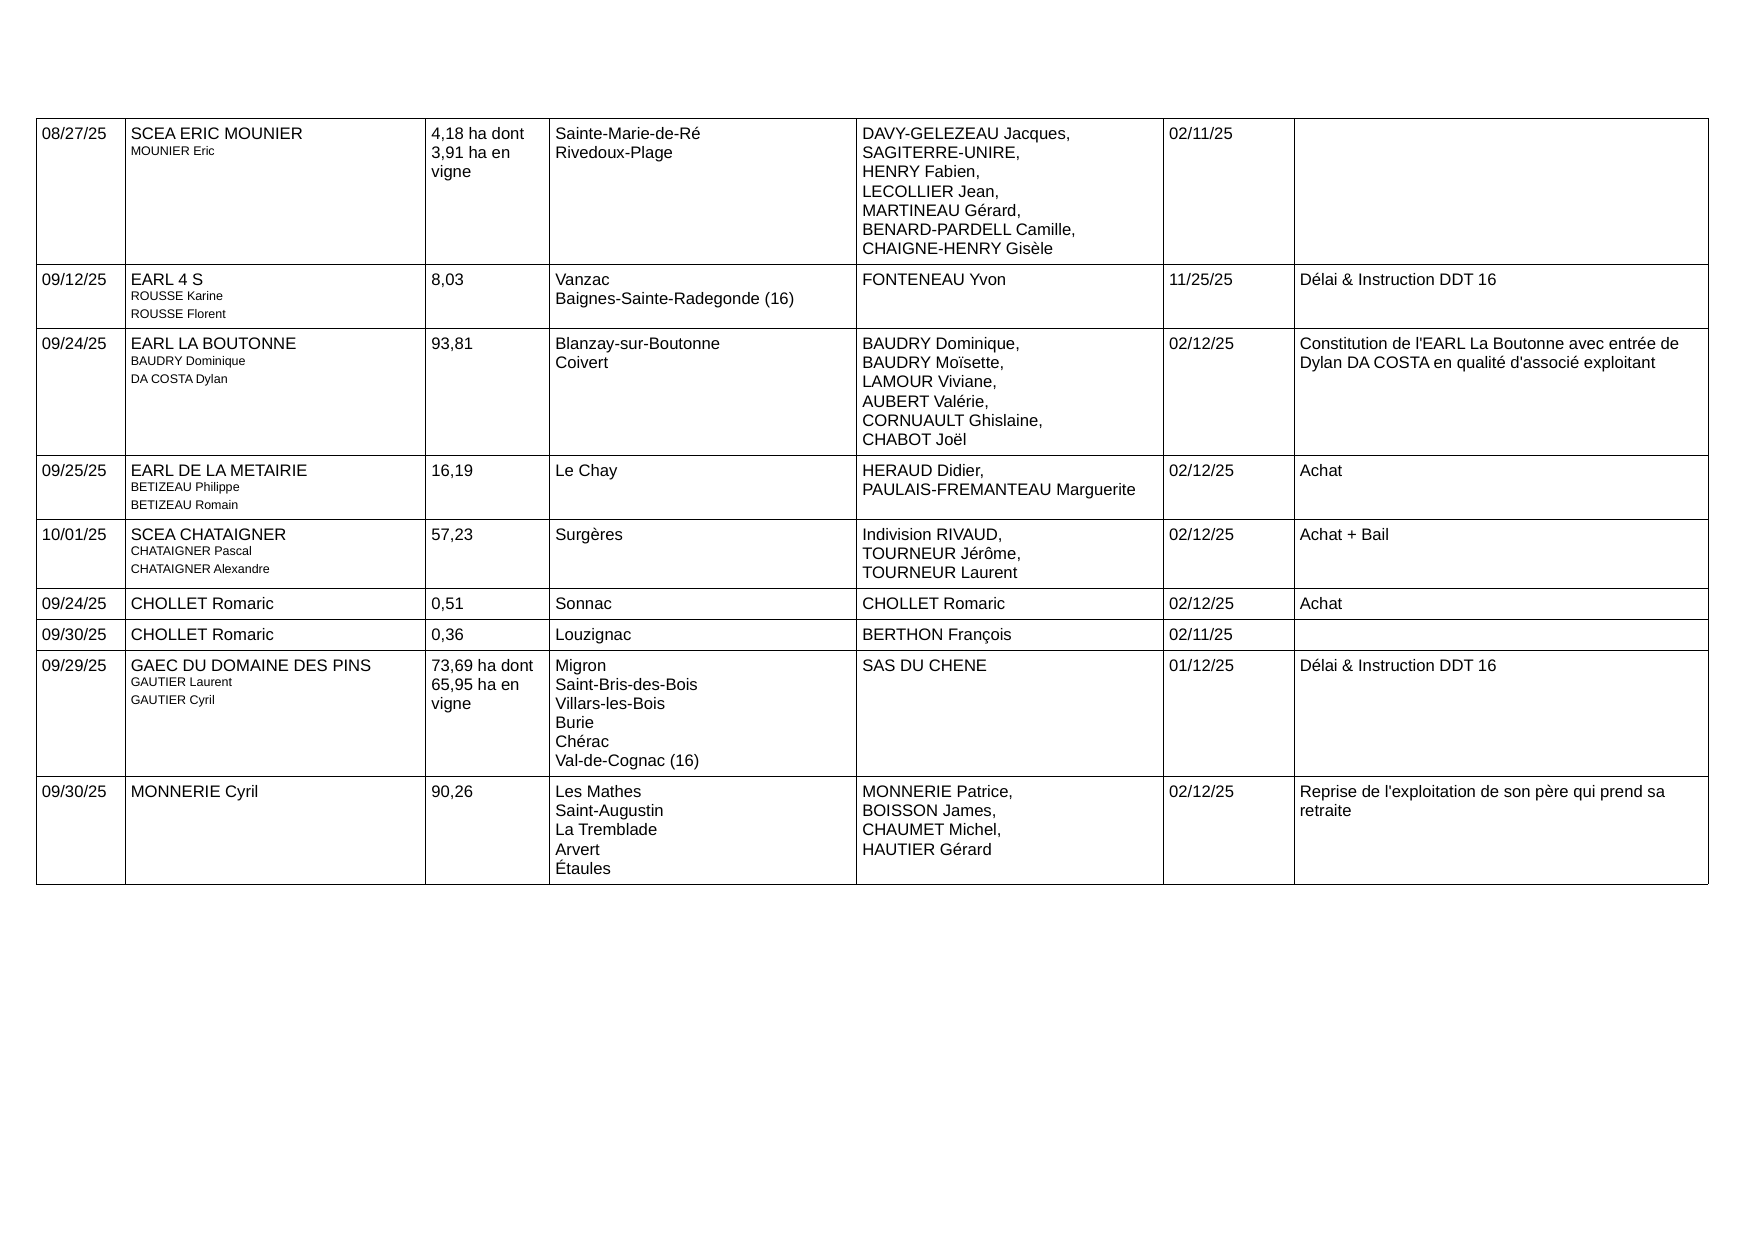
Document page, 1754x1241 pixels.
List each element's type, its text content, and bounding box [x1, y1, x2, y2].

table_cell MONNERIE Patrice, BOISSON James, CHAUMET Michel, HAUTIER Gérard [857, 777, 1163, 883]
table_cell 0,51 [426, 589, 549, 619]
table_cell Les Mathes Saint-Augustin La Tremblade Arvert Étaules [550, 777, 856, 883]
table_cell BERTHON François [857, 620, 1163, 649]
table_cell 02/12/25 [1164, 456, 1294, 519]
table_cell Constitution de l'EARL La Boutonne avec entrée de Dylan DA COSTA en qualité d'associé exploitant [1295, 329, 1708, 455]
table_cell 24/09/25 [37, 329, 125, 455]
table_cell GAEC DU DOMAINE DES PINS GAUTIER Laurent GAUTIER Cyril [126, 651, 425, 776]
table_cell 8,03 [426, 265, 549, 328]
table_cell [1295, 620, 1708, 649]
table_cell 0,36 [426, 620, 549, 649]
table_cell 01/12/25 [1164, 651, 1294, 776]
table_cell 25/11/25 [1164, 265, 1294, 328]
table_cell 93,81 [426, 329, 549, 455]
table_cell 02/12/25 [1164, 589, 1294, 619]
table_cell EARL 4 S ROUSSE Karine ROUSSE Florent [126, 265, 425, 328]
table_cell 24/09/25 [37, 589, 125, 619]
table_cell 02/12/25 [1164, 777, 1294, 883]
table_cell Achat [1295, 589, 1708, 619]
table_cell 02/11/25 [1164, 119, 1294, 264]
table_cell EARL LA BOUTONNE BAUDRY Dominique DA COSTA Dylan [126, 329, 425, 455]
table_cell Sainte-Marie-de-Ré Rivedoux-Plage [550, 119, 856, 264]
table_cell CHOLLET Romaric [126, 589, 425, 619]
table_cell Blanzay-sur-Boutonne Coivert [550, 329, 856, 455]
table_cell Sonnac [550, 589, 856, 619]
table_cell Surgères [550, 520, 856, 588]
table_cell Délai & Instruction DDT 16 [1295, 265, 1708, 328]
table_cell BAUDRY Dominique, BAUDRY Moïsette, LAMOUR Viviane, AUBERT Valérie, CORNUAULT Ghislaine, CHABOT Joël [857, 329, 1163, 455]
table_cell DAVY-GELEZEAU Jacques, SAGITERRE-UNIRE, HENRY Fabien, LECOLLIER Jean, MARTINEAU Gérard, BENARD-PARDELL Camille, CHAIGNE-HENRY Gisèle [857, 119, 1163, 264]
table_cell 90,26 [426, 777, 549, 883]
table_cell 02/12/25 [1164, 520, 1294, 588]
table_cell [1295, 119, 1708, 264]
table_cell 16,19 [426, 456, 549, 519]
table_cell Achat + Bail [1295, 520, 1708, 588]
table_cell 02/11/25 [1164, 620, 1294, 649]
table_cell Migron Saint-Bris-des-Bois Villars-les-Bois Burie Chérac Val-de-Cognac (16) [550, 651, 856, 776]
table_cell CHOLLET Romaric [857, 589, 1163, 619]
table_cell 25/09/25 [37, 456, 125, 519]
table_cell 4,18 ha dont 3,91 ha en vigne [426, 119, 549, 264]
table_cell SCEA CHATAIGNER CHATAIGNER Pascal CHATAIGNER Alexandre [126, 520, 425, 588]
table_cell 01/10/25 [37, 520, 125, 588]
table_cell 73,69 ha dont 65,95 ha en vigne [426, 651, 549, 776]
table_cell HERAUD Didier, PAULAIS-FREMANTEAU Marguerite [857, 456, 1163, 519]
table_cell Le Chay [550, 456, 856, 519]
table_cell SAS DU CHENE [857, 651, 1163, 776]
table_cell Achat [1295, 456, 1708, 519]
table_cell Reprise de l'exploitation de son père qui prend sa retraite [1295, 777, 1708, 883]
table_cell EARL DE LA METAIRIE BETIZEAU Philippe BETIZEAU Romain [126, 456, 425, 519]
table_cell MONNERIE Cyril [126, 777, 425, 883]
table_cell Indivision RIVAUD, TOURNEUR Jérôme, TOURNEUR Laurent [857, 520, 1163, 588]
table_cell Délai & Instruction DDT 16 [1295, 651, 1708, 776]
table_cell 30/09/25 [37, 620, 125, 649]
table_cell 12/09/25 [37, 265, 125, 328]
table_cell Vanzac Baignes-Sainte-Radegonde (16) [550, 265, 856, 328]
table_cell 30/09/25 [37, 777, 125, 883]
table_cell CHOLLET Romaric [126, 620, 425, 649]
table_cell SCEA ERIC MOUNIER MOUNIER Eric [126, 119, 425, 264]
table_cell 57,23 [426, 520, 549, 588]
table_cell 29/09/25 [37, 651, 125, 776]
table_cell 27/08/25 [37, 119, 125, 264]
table_cell 02/12/25 [1164, 329, 1294, 455]
table_cell FONTENEAU Yvon [857, 265, 1163, 328]
table_cell Louzignac [550, 620, 856, 649]
